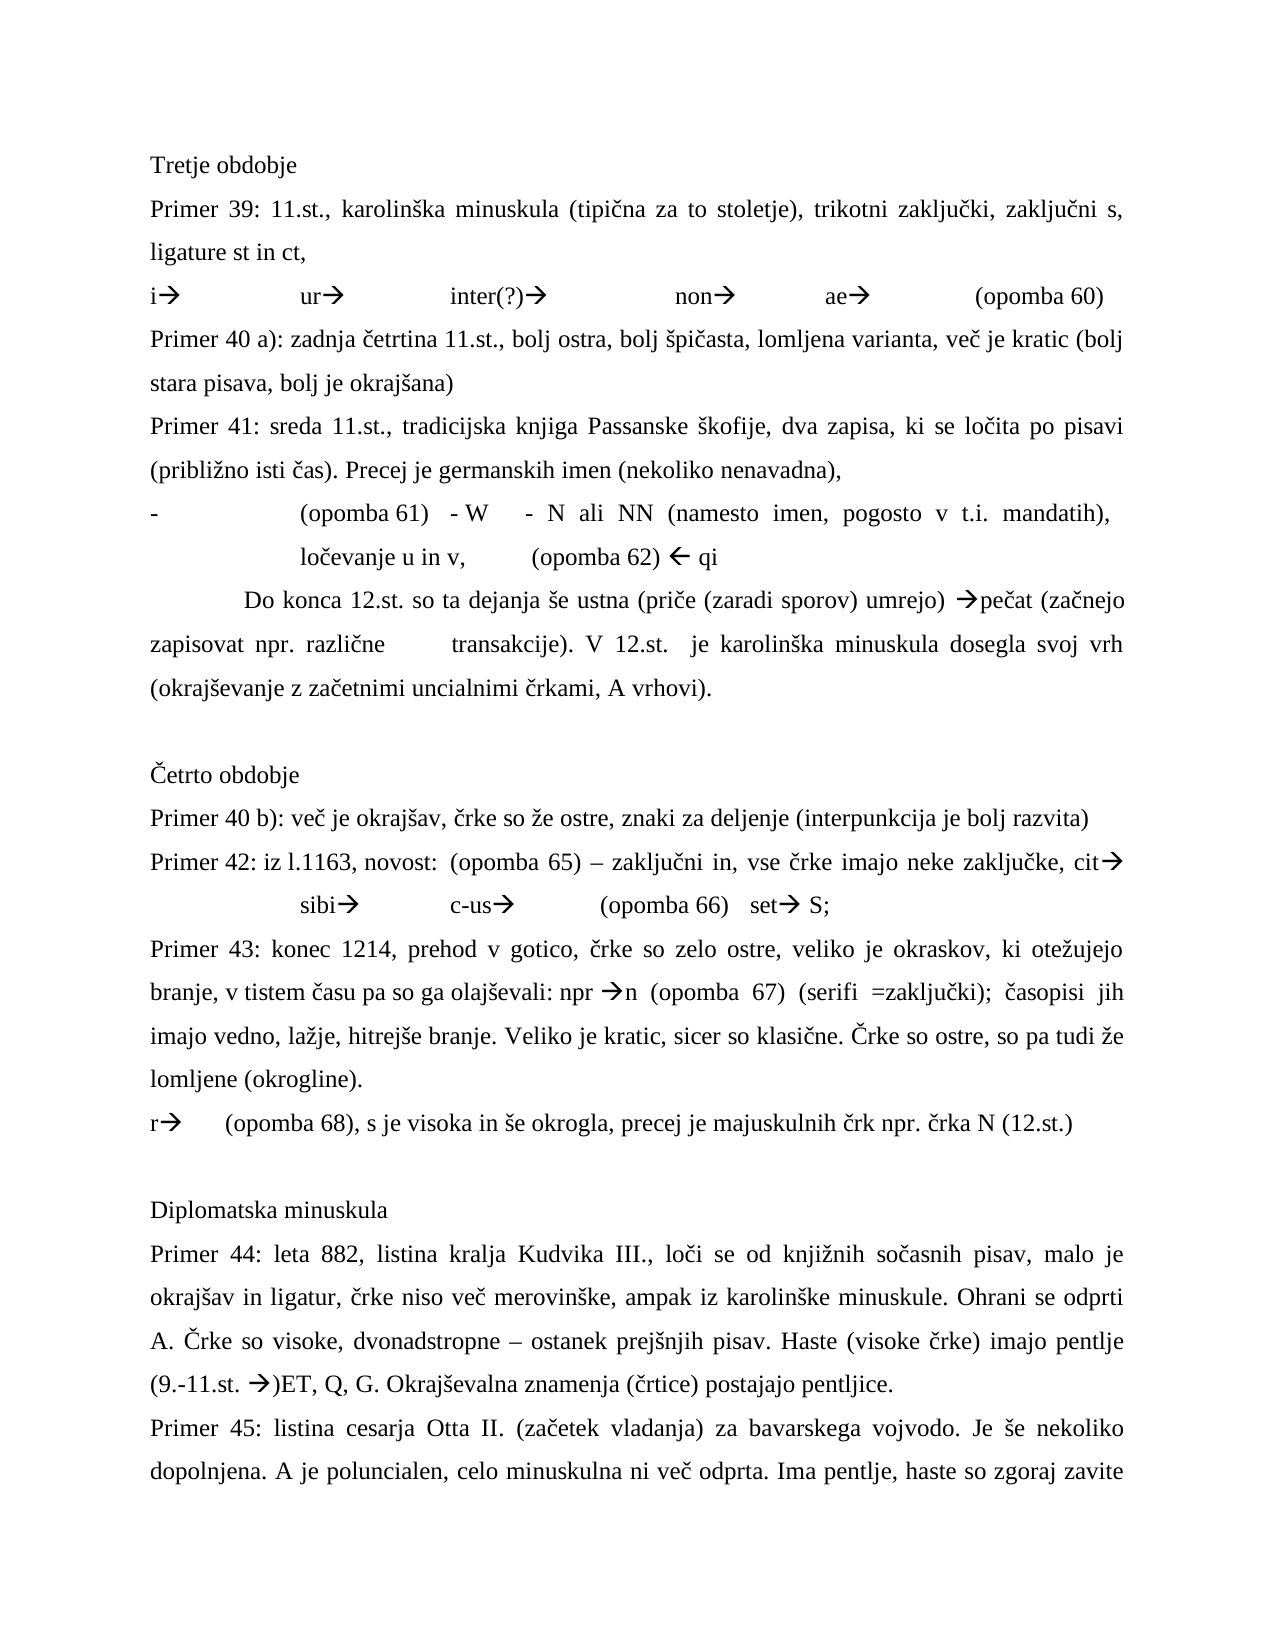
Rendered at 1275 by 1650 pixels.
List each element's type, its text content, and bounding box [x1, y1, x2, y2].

text r (opomba 68), s je visoka in še okrogla, precej je majuskulnih črk npr. črka N (12.st.) [150, 1108, 1125, 1137]
text i ur inter(?) non ae (opomba 60) [150, 281, 1125, 310]
text - (opomba 61) - W - N ali NN (namesto imen, pogosto v t.i. mandatih), ločevanje u in v, (opomba 62)  qi [150, 498, 1125, 571]
text Primer 39: 11.st., karolinška minuskula (tipična za to stoletje), trikotni zaključki, zaključni s, ligature st in ct, [150, 193, 1125, 266]
text Do konca 12.st. so ta dejanja še ustna (priče (zaradi sporov) umrejo) pečat (začnejo zapisovat npr. različne transakcije). V 12.st. je karolinška minuskula dosegla svoj vrh (okrajševanje z začetnimi uncialnimi črkami, A vrhovi). [75, 585, 1125, 702]
subtitle Četrto obdobje [150, 759, 1125, 789]
text Primer 45: listina cesarja Otta II. (začetek vladanja) za bavarskega vojvodo. Je še nekoliko dopolnjena. A je poluncialen, celo minuskulna ni več odprta. Ima pentlje, haste so zgoraj zavite [150, 1413, 1125, 1485]
text Primer 42: iz l.1163, novost: (opomba 65) – zaključni in, vse črke imajo neke zaključke, cit sibi c-us (opomba 66) set S; [150, 847, 1125, 919]
text Primer 40 b): več je okrajšav, črke so že ostre, znaki za deljenje (interpunkcija je bolj razvita) [150, 803, 1125, 832]
text Primer 44: leta 882, listina kralja Kudvika III., loči se od knjižnih sočasnih pisav, malo je okrajšav in ligatur, črke niso več merovinške, ampak iz karolinške minuskule. Ohrani se odprti A. Črke so visoke, dvonadstropne – ostanek prejšnjih pisav. Haste (visoke črke) imajo pentlje (9.-11.st. )ET, Q, G. Okrajševalna znamenja (črtice) postajajo pentljice. [150, 1238, 1125, 1398]
text Tretje obdobje [150, 150, 1125, 179]
text Primer 43: konec 1214, prehod v gotico, črke so zelo ostre, veliko je okraskov, ki otežujejo branje, v tistem času pa so ga olajševali: npr n (opomba 67) (serifi =zaključki); časopisi jih imajo vedno, lažje, hitrejše branje. Veliko je kratic, sicer so klasične. Črke so ostre, so pa tudi že lomljene (okrogline). [150, 934, 1125, 1093]
text Primer 40 a): zadnja četrtina 11.st., bolj ostra, bolj špičasta, lomljena varianta, več je kratic (bolj stara pisava, bolj je okrajšana) [150, 324, 1125, 397]
text Primer 41: sreda 11.st., tradicijska knjiga Passanske škofije, dva zapisa, ki se ločita po pisavi (približno isti čas). Precej je germanskih imen (nekoliko nenavadna), [150, 411, 1125, 484]
text Diplomatska minuskula [150, 1195, 1125, 1224]
